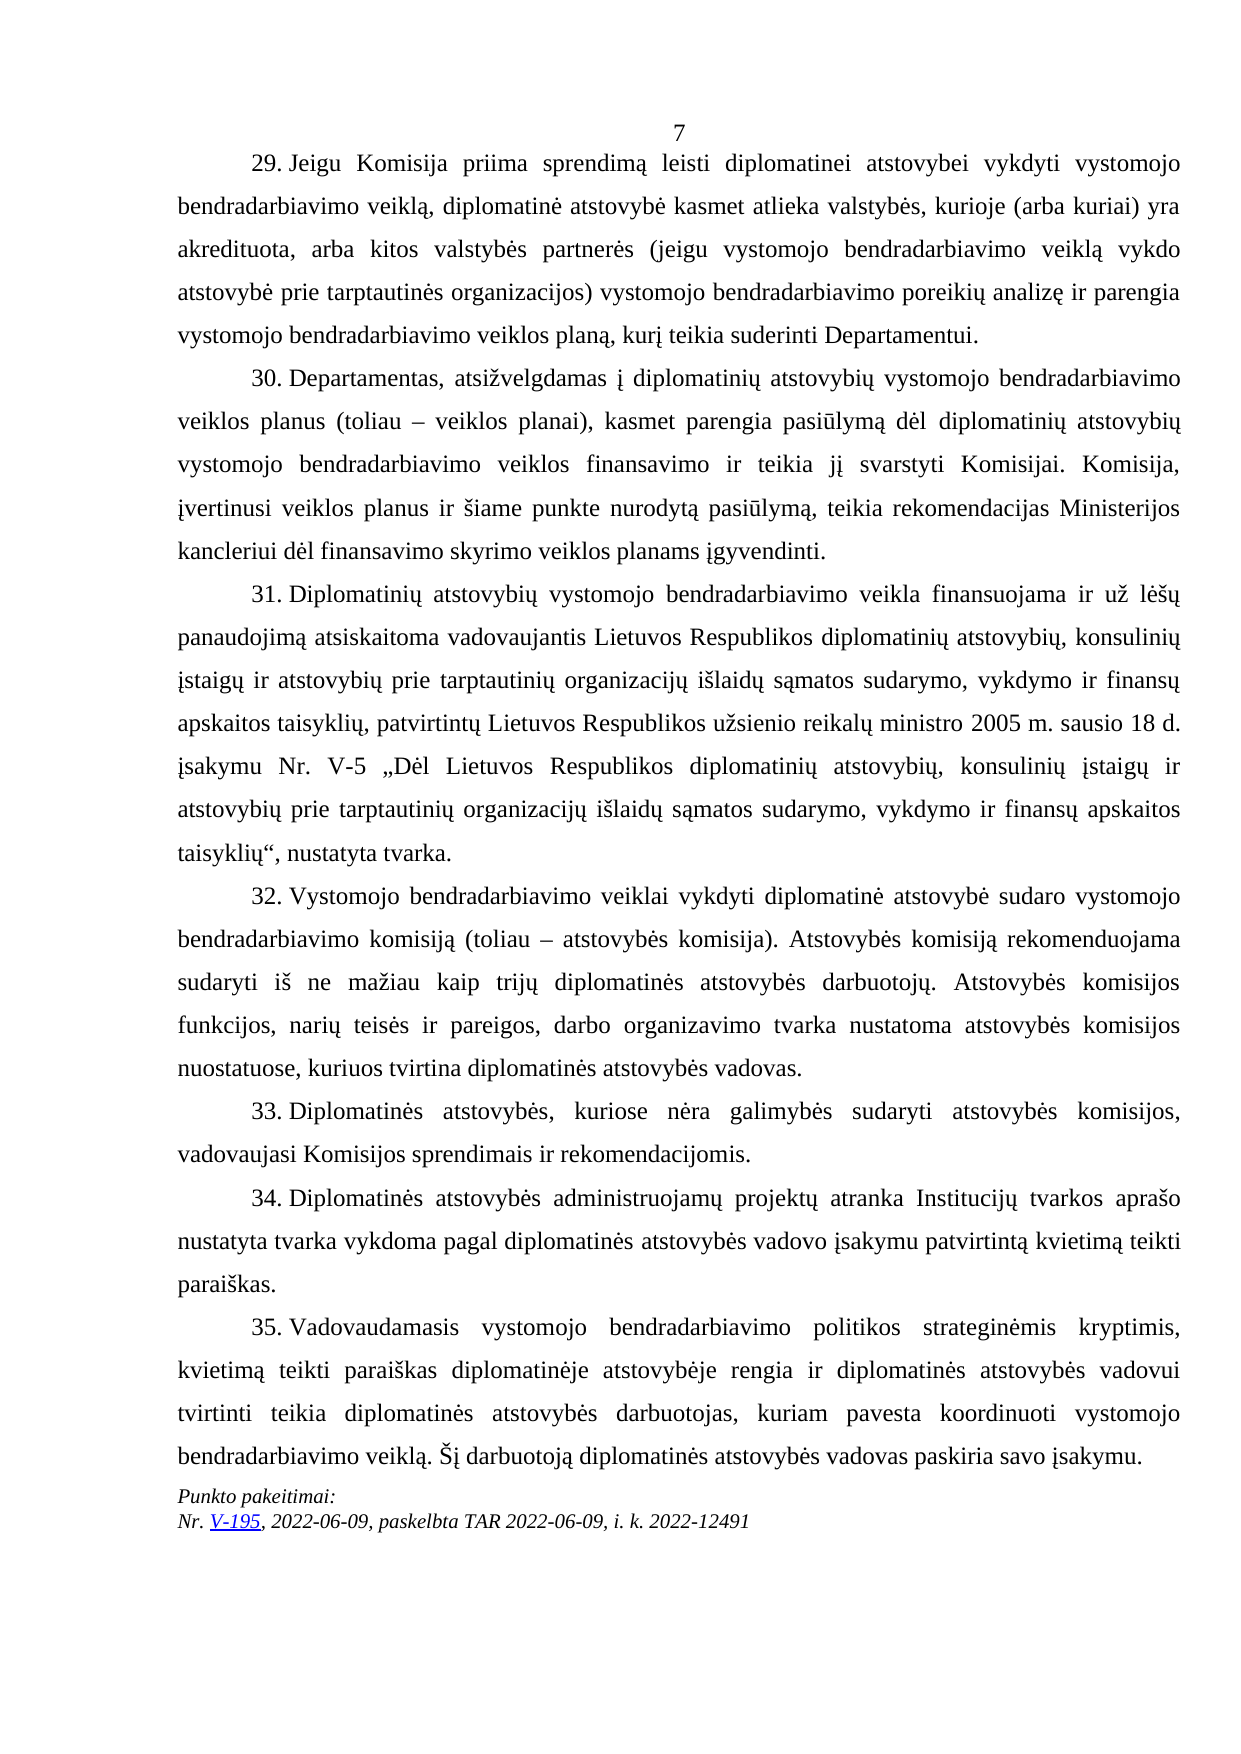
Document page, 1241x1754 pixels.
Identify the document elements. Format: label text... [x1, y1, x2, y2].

text 34. Diplomatinės atstovybės administruojamų projektų atranka Institucijų tvarkos aprašo nustatyta tvarka vykdoma pagal diplomatinės atstovybės vadovo įsakymu patvirtintą kvietimą teikti paraiškas. [177, 1183, 1181, 1298]
text 29. Jeigu Komisija priima sprendimą leisti diplomatinei atstovybei vykdyti vystomojo bendradarbiavimo veiklą, diplomatinė atstovybė kasmet atlieka valstybės, kurioje (arba kuriai) yra akredituota, arba kitos valstybės partnerės (jeigu vystomojo bendradarbiavimo veiklą vykdo atstovybė prie tarptautinės organizacijos) vystomojo bendradarbiavimo poreikių analizę ir parengia vystomojo bendradarbiavimo veiklos planą, kurį teikia suderinti Departamentui. [177, 148, 1181, 349]
text 31. Diplomatinių atstovybių vystomojo bendradarbiavimo veikla finansuojama ir už lėšų panaudojimą atsiskaitoma vadovaujantis Lietuvos Respublikos diplomatinių atstovybių, konsulinių įstaigų ir atstovybių prie tarptautinių organizacijų išlaidų sąmatos sudarymo, vykdymo ir finansų apskaitos taisyklių, patvirtintų Lietuvos Respublikos užsienio reikalų ministro 2005 m. sausio 18 d. įsakymu Nr. V-5 „Dėl Lietuvos Respublikos diplomatinių atstovybių, konsulinių įstaigų ir atstovybių prie tarptautinių organizacijų išlaidų sąmatos sudarymo, vykdymo ir finansų apskaitos taisyklių“, nustatyta tvarka. [177, 579, 1181, 866]
text 32. Vystomojo bendradarbiavimo veiklai vykdyti diplomatinė atstovybė sudaro vystomojo bendradarbiavimo komisiją (toliau – atstovybės komisija). Atstovybės komisiją rekomenduojama sudaryti iš ne mažiau kaip trijų diplomatinės atstovybės darbuotojų. Atstovybės komisijos funkcijos, narių teisės ir pareigos, darbo organizavimo tvarka nustatoma atstovybės komisijos nuostatuose, kuriuos tvirtina diplomatinės atstovybės vadovas. [177, 881, 1181, 1082]
text 33. Diplomatinės atstovybės, kuriose nėra galimybės sudaryti atstovybės komisijos, vadovaujasi Komisijos sprendimais ir rekomendacijomis. [177, 1096, 1181, 1168]
text Punkto pakeitimai: [177, 1484, 1181, 1508]
text 30. Departamentas, atsižvelgdamas į diplomatinių atstovybių vystomojo bendradarbiavimo veiklos planus (toliau – veiklos planai), kasmet parengia pasiūlymą dėl diplomatinių atstovybių vystomojo bendradarbiavimo veiklos finansavimo ir teikia jį svarstyti Komisijai. Komisija, įvertinusi veiklos planus ir šiame punkte nurodytą pasiūlymą, teikia rekomendacijas Ministerijos kancleriui dėl finansavimo skyrimo veiklos planams įgyvendinti. [177, 363, 1181, 564]
text 35. Vadovaudamasis vystomojo bendradarbiavimo politikos strateginėmis kryptimis, kvietimą teikti paraiškas diplomatinėje atstovybėje rengia ir diplomatinės atstovybės vadovui tvirtinti teikia diplomatinės atstovybės darbuotojas, kuriam pavesta koordinuoti vystomojo bendradarbiavimo veiklą. Šį darbuotoją diplomatinės atstovybės vadovas paskiria savo įsakymu. [177, 1312, 1181, 1470]
text Nr. V-195, 2022-06-09, paskelbta TAR 2022-06-09, i. k. 2022-12491 [177, 1508, 1181, 1533]
